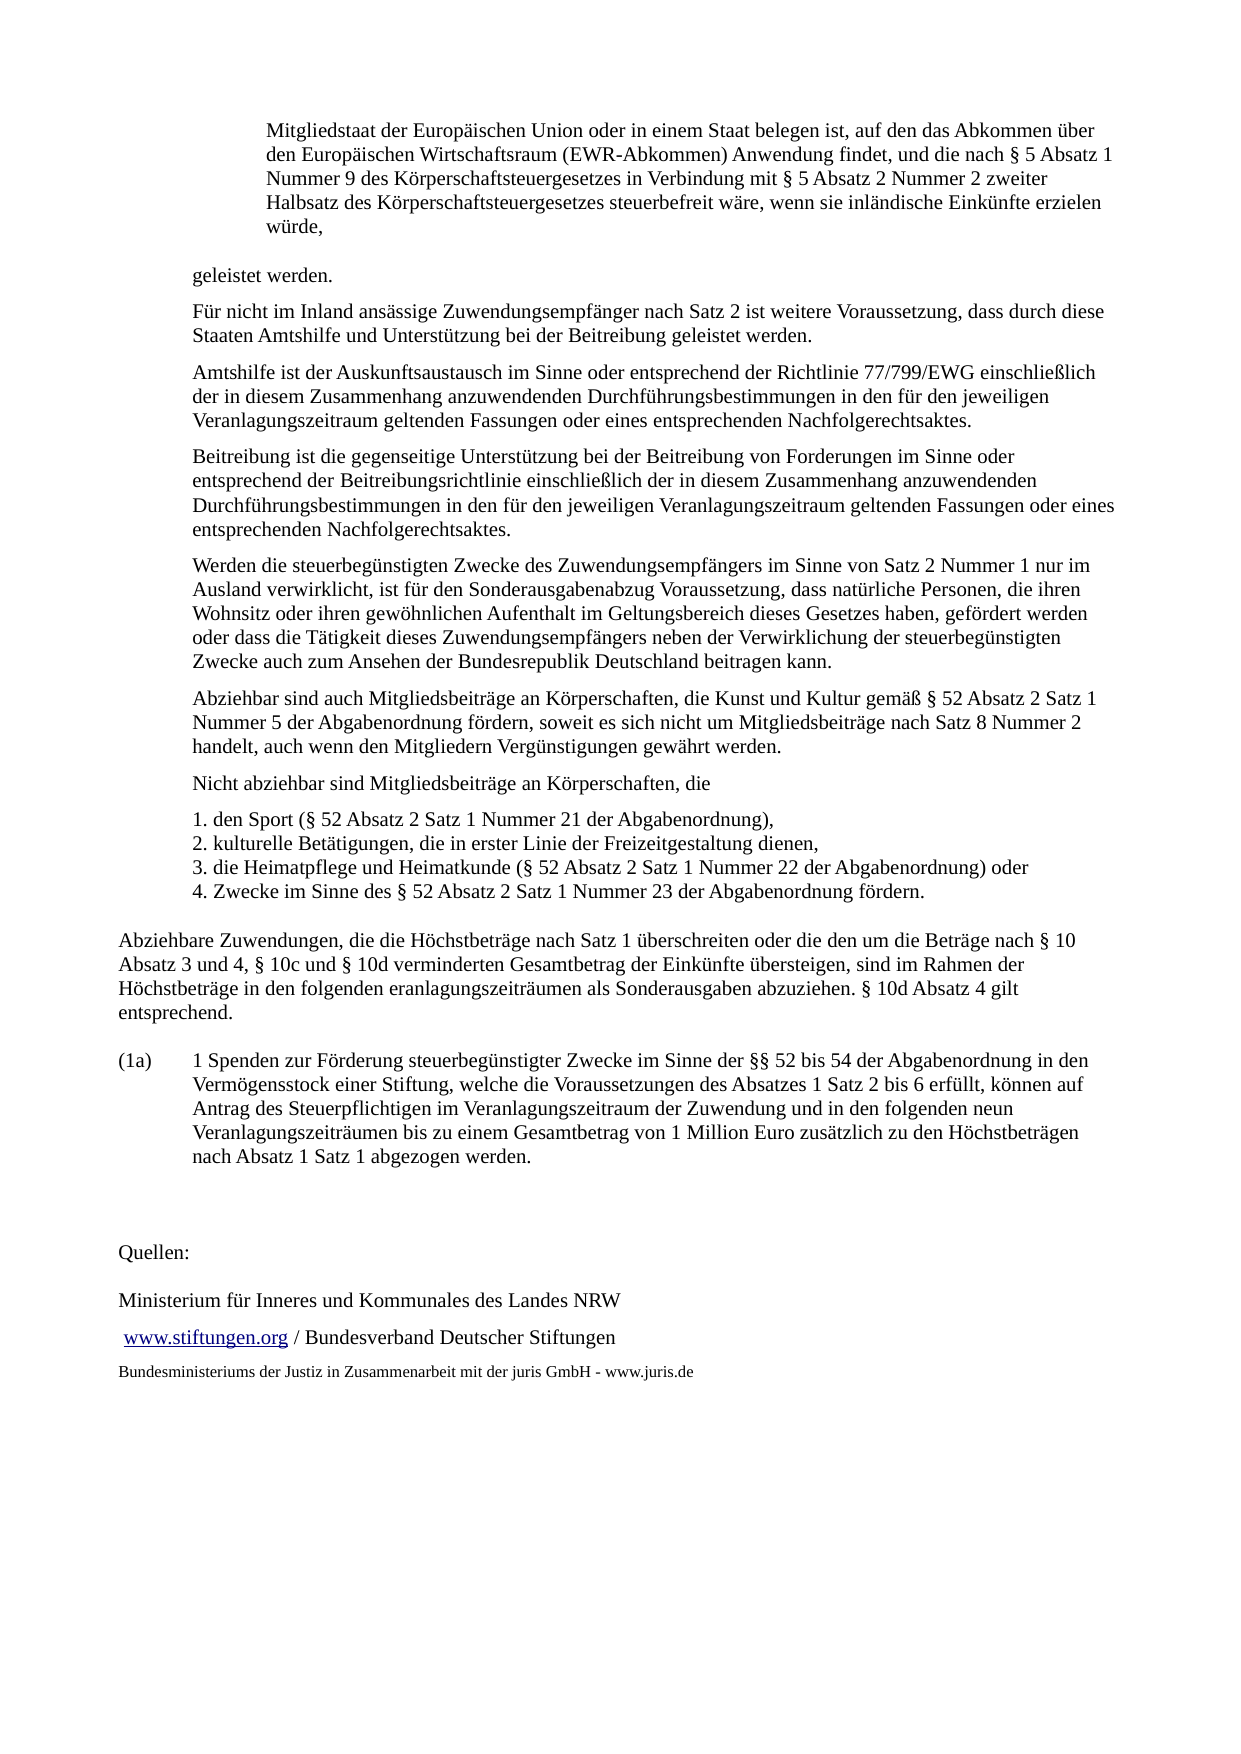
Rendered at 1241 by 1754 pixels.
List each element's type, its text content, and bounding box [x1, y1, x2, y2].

text Ministerium für Inneres und Kommunales des Landes NRW [118, 1288, 1122, 1312]
text (1a) 1 Spenden zur Förderung steuerbegünstigter Zwecke im Sinne der §§ 52 bis 54 der Abgabenordnung in den Vermögensstock einer Stiftung, welche die Voraussetzungen des Absatzes 1 Satz 2 bis 6 erfüllt, können auf Antrag des Steuerpflichtigen im Veranlagungszeitraum der Zuwendung und in den folgenden neun Veranlagungszeiträumen bis zu einem Gesamtbetrag von 1 Million Euro zusätzlich zu den Höchstbeträgen nach Absatz 1 Satz 1 abgezogen werden. [118, 1048, 1122, 1168]
subtitle 3. die Heimatpflege und Heimatkunde (§ 52 Absatz 2 Satz 1 Nummer 22 der Abgabenordnung) oder [118, 855, 1122, 879]
text Amtshilfe ist der Auskunftsaustausch im Sinne oder entsprechend der Richtlinie 77/799/EWG einschließlich der in diesem Zusammenhang anzuwendenden Durchführungsbestimmungen in den für den jeweiligen Veranlagungszeitraum geltenden Fassungen oder eines entsprechenden Nachfolgerechtsaktes. [118, 360, 1122, 432]
text Werden die steuerbegünstigten Zwecke des Zuwendungsempfängers im Sinne von Satz 2 Nummer 1 nur im Ausland verwirklicht, ist für den Sonderausgabenabzug Voraussetzung, dass natürliche Personen, die ihren Wohnsitz oder ihren gewöhnlichen Aufenthalt im Geltungsbereich dieses Gesetzes haben, gefördert werden oder dass die Tätigkeit dieses Zuwendungsempfängers neben der Verwirklichung der steuerbegünstigten Zwecke auch zum Ansehen der Bundesrepublik Deutschland beitragen kann. [118, 553, 1122, 673]
subtitle Mitgliedstaat der Europäischen Union oder in einem Staat belegen ist, auf den das Abkommen über den Europäischen Wirtschaftsraum (EWR-Abkommen) Anwendung findet, und die nach § 5 Absatz 1 Nummer 9 des Körperschaftsteuergesetzes in Verbindung mit § 5 Absatz 2 Nummer 2 zweiter Halbsatz des Körperschaftsteuergesetzes steuerbefreit wäre, wenn sie inländische Einkünfte erzielen würde, [118, 118, 1122, 238]
text Beitreibung ist die gegenseitige Unterstützung bei der Beitreibung von Forderungen im Sinne oder entsprechend der Beitreibungsrichtlinie einschließlich der in diesem Zusammenhang anzuwendenden Durchführungsbestimmungen in den für den jeweiligen Veranlagungszeitraum geltenden Fassungen oder eines entsprechenden Nachfolgerechtsaktes. [118, 444, 1122, 541]
subtitle 1. den Sport (§ 52 Absatz 2 Satz 1 Nummer 21 der Abgabenordnung), [118, 807, 1122, 831]
text Bundesministeriums der Justiz in Zusammenarbeit mit der juris GmbH - www.juris.de [118, 1362, 1122, 1381]
text Abziehbare Zuwendungen, die die Höchstbeträge nach Satz 1 überschreiten oder die den um die Beträge nach § 10 Absatz 3 und 4, § 10c und § 10d verminderten Gesamtbetrag der Einkünfte übersteigen, sind im Rahmen der Höchstbeträge in den folgenden eranlagungszeiträumen als Sonderausgaben abzuziehen. § 10d Absatz 4 gilt entsprechend. [118, 927, 1122, 1024]
list Quellen: [118, 1240, 1122, 1264]
text Nicht abziehbar sind Mitgliedsbeiträge an Körperschaften, die [118, 771, 1122, 795]
text Für nicht im Inland ansässige Zuwendungsempfänger nach Satz 2 ist weitere Voraussetzung, dass durch diese Staaten Amtshilfe und Unterstützung bei der Beitreibung geleistet werden. [118, 299, 1122, 347]
text geleistet werden. [118, 262, 1122, 287]
text www.stiftungen.org / Bundesverband Deutscher Stiftungen [118, 1325, 1122, 1349]
subtitle 4. Zwecke im Sinne des § 52 Absatz 2 Satz 1 Nummer 23 der Abgabenordnung fördern. [118, 879, 1122, 903]
subtitle 2. kulturelle Betätigungen, die in erster Linie der Freizeitgestaltung dienen, [118, 831, 1122, 855]
text Abziehbar sind auch Mitgliedsbeiträge an Körperschaften, die Kunst und Kultur gemäß § 52 Absatz 2 Satz 1 Nummer 5 der Abgabenordnung fördern, soweit es sich nicht um Mitgliedsbeiträge nach Satz 8 Nummer 2 handelt, auch wenn den Mitgliedern Vergünstigungen gewährt werden. [118, 686, 1122, 758]
